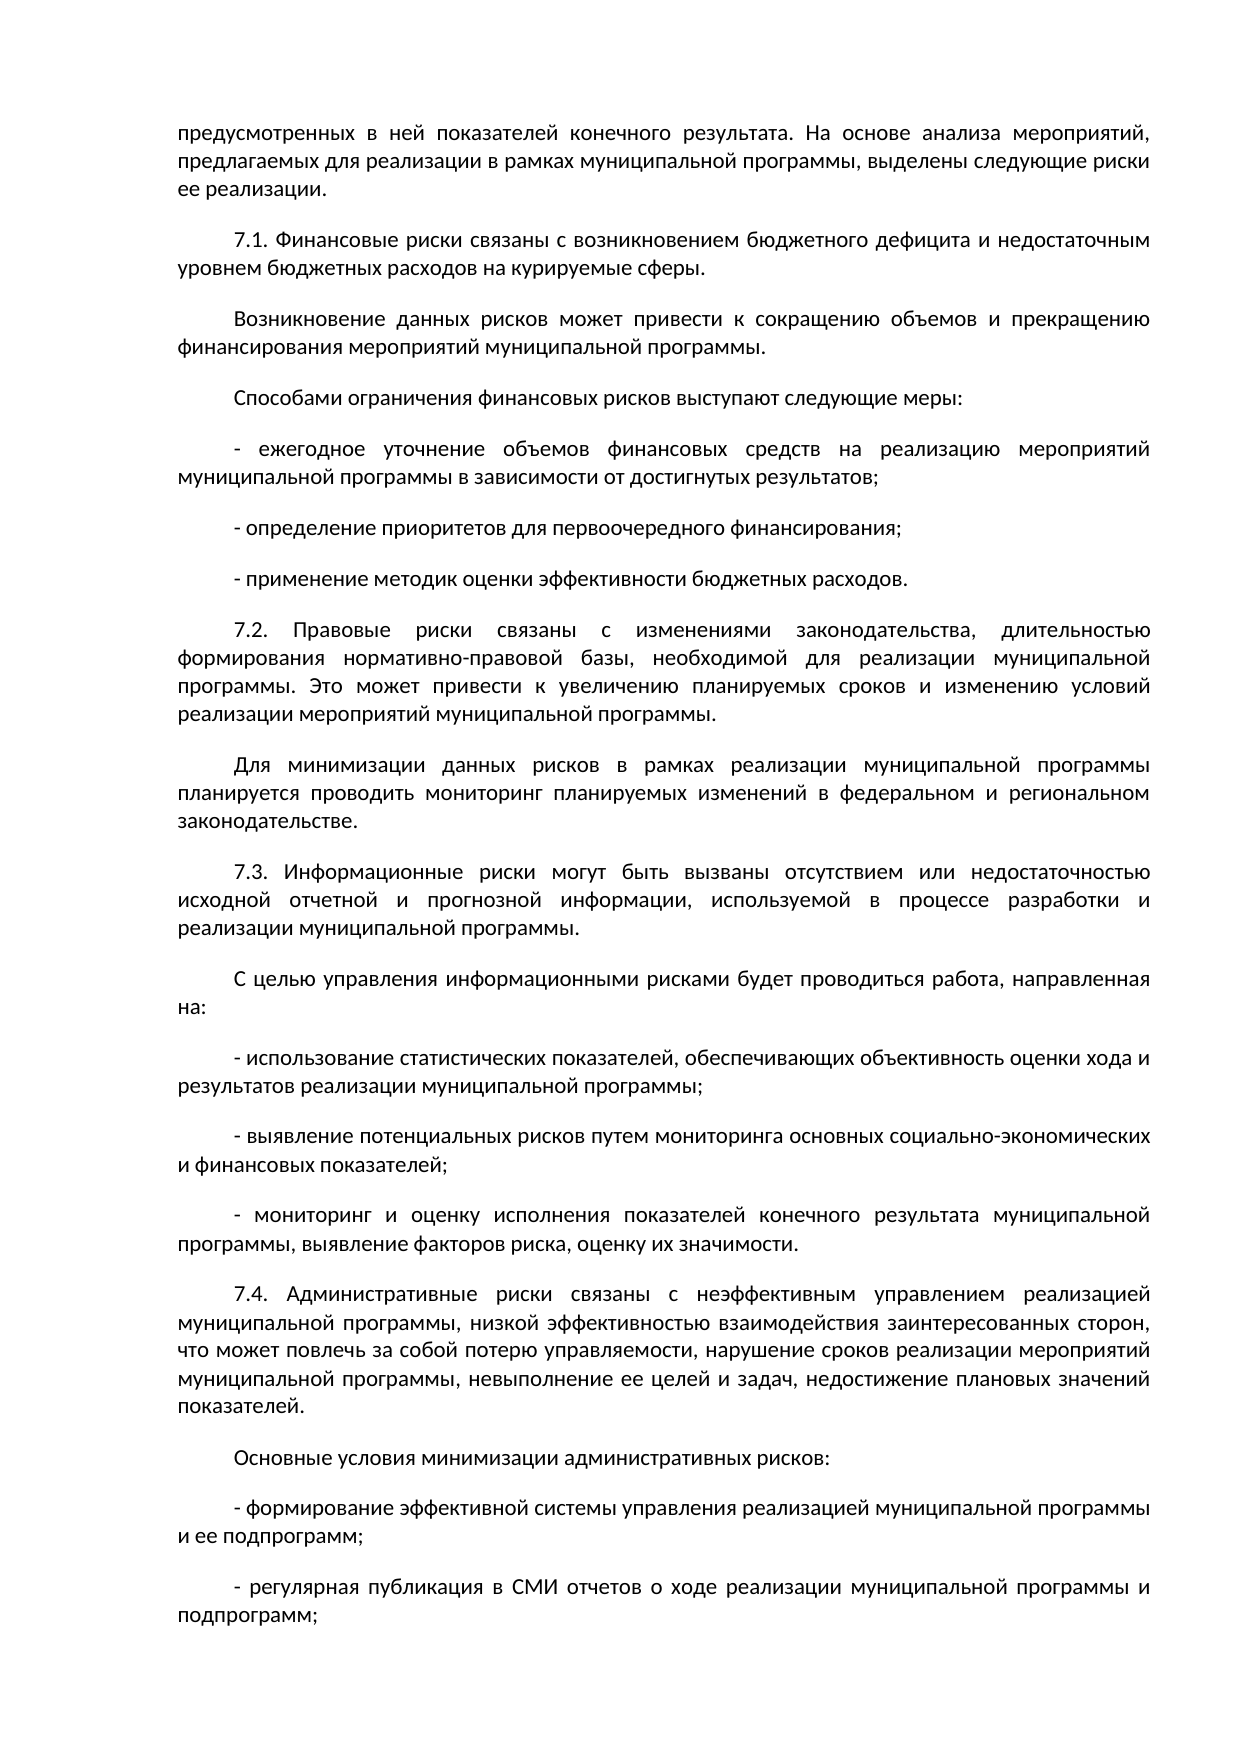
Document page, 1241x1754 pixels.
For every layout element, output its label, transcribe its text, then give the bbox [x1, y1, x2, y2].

text 7.3. Информационные риски могут быть вызваны отсутствием или недостаточностью исходной отчетной и прогнозной информации, используемой в процессе разработки и реализации муниципальной программы. [177, 857, 1152, 941]
text - формирование эффективной системы управления реализацией муниципальной программы и ее подпрограмм; [177, 1493, 1152, 1549]
text - мониторинг и оценку исполнения показателей конечного результата муниципальной программы, выявление факторов риска, оценку их значимости. [177, 1201, 1152, 1257]
text - выявление потенциальных рисков путем мониторинга основных социально-экономических и финансовых показателей; [177, 1122, 1152, 1178]
text 7.4. Административные риски связаны с неэффективным управлением реализацией муниципальной программы, низкой эффективностью взаимодействия заинтересованных сторон, что может повлечь за собой потерю управляемости, нарушение сроков реализации мероприятий муниципальной программы, невыполнение ее целей и задач, недостижение плановых значений показателей. [177, 1279, 1152, 1420]
text - определение приоритетов для первоочередного финансирования; [177, 513, 1152, 541]
text Возникновение данных рисков может привести к сокращению объемов и прекращению финансирования мероприятий муниципальной программы. [177, 304, 1152, 360]
text Основные условия минимизации административных рисков: [177, 1443, 1152, 1471]
text Для минимизации данных рисков в рамках реализации муниципальной программы планируется проводить мониторинг планируемых изменений в федеральном и региональном законодательстве. [177, 750, 1152, 834]
text - регулярная публикация в СМИ отчетов о ходе реализации муниципальной программы и подпрограмм; [177, 1572, 1152, 1628]
text - ежегодное уточнение объемов финансовых средств на реализацию мероприятий муниципальной программы в зависимости от достигнутых результатов; [177, 434, 1152, 490]
text - применение методик оценки эффективности бюджетных расходов. [177, 564, 1152, 592]
text С целью управления информационными рисками будет проводиться работа, направленная на: [177, 964, 1152, 1020]
text Способами ограничения финансовых рисков выступают следующие меры: [177, 383, 1152, 411]
text - использование статистических показателей, обеспечивающих объективность оценки хода и результатов реализации муниципальной программы; [177, 1043, 1152, 1099]
text предусмотренных в ней показателей конечного результата. На основе анализа мероприятий, предлагаемых для реализации в рамках муниципальной программы, выделены следующие риски ее реализации. [177, 118, 1152, 202]
text 7.2. Правовые риски связаны с изменениями законодательства, длительностью формирования нормативно-правовой базы, необходимой для реализации муниципальной программы. Это может привести к увеличению планируемых сроков и изменению условий реализации мероприятий муниципальной программы. [177, 615, 1152, 727]
text 7.1. Финансовые риски связаны с возникновением бюджетного дефицита и недостаточным уровнем бюджетных расходов на курируемые сферы. [177, 225, 1152, 281]
